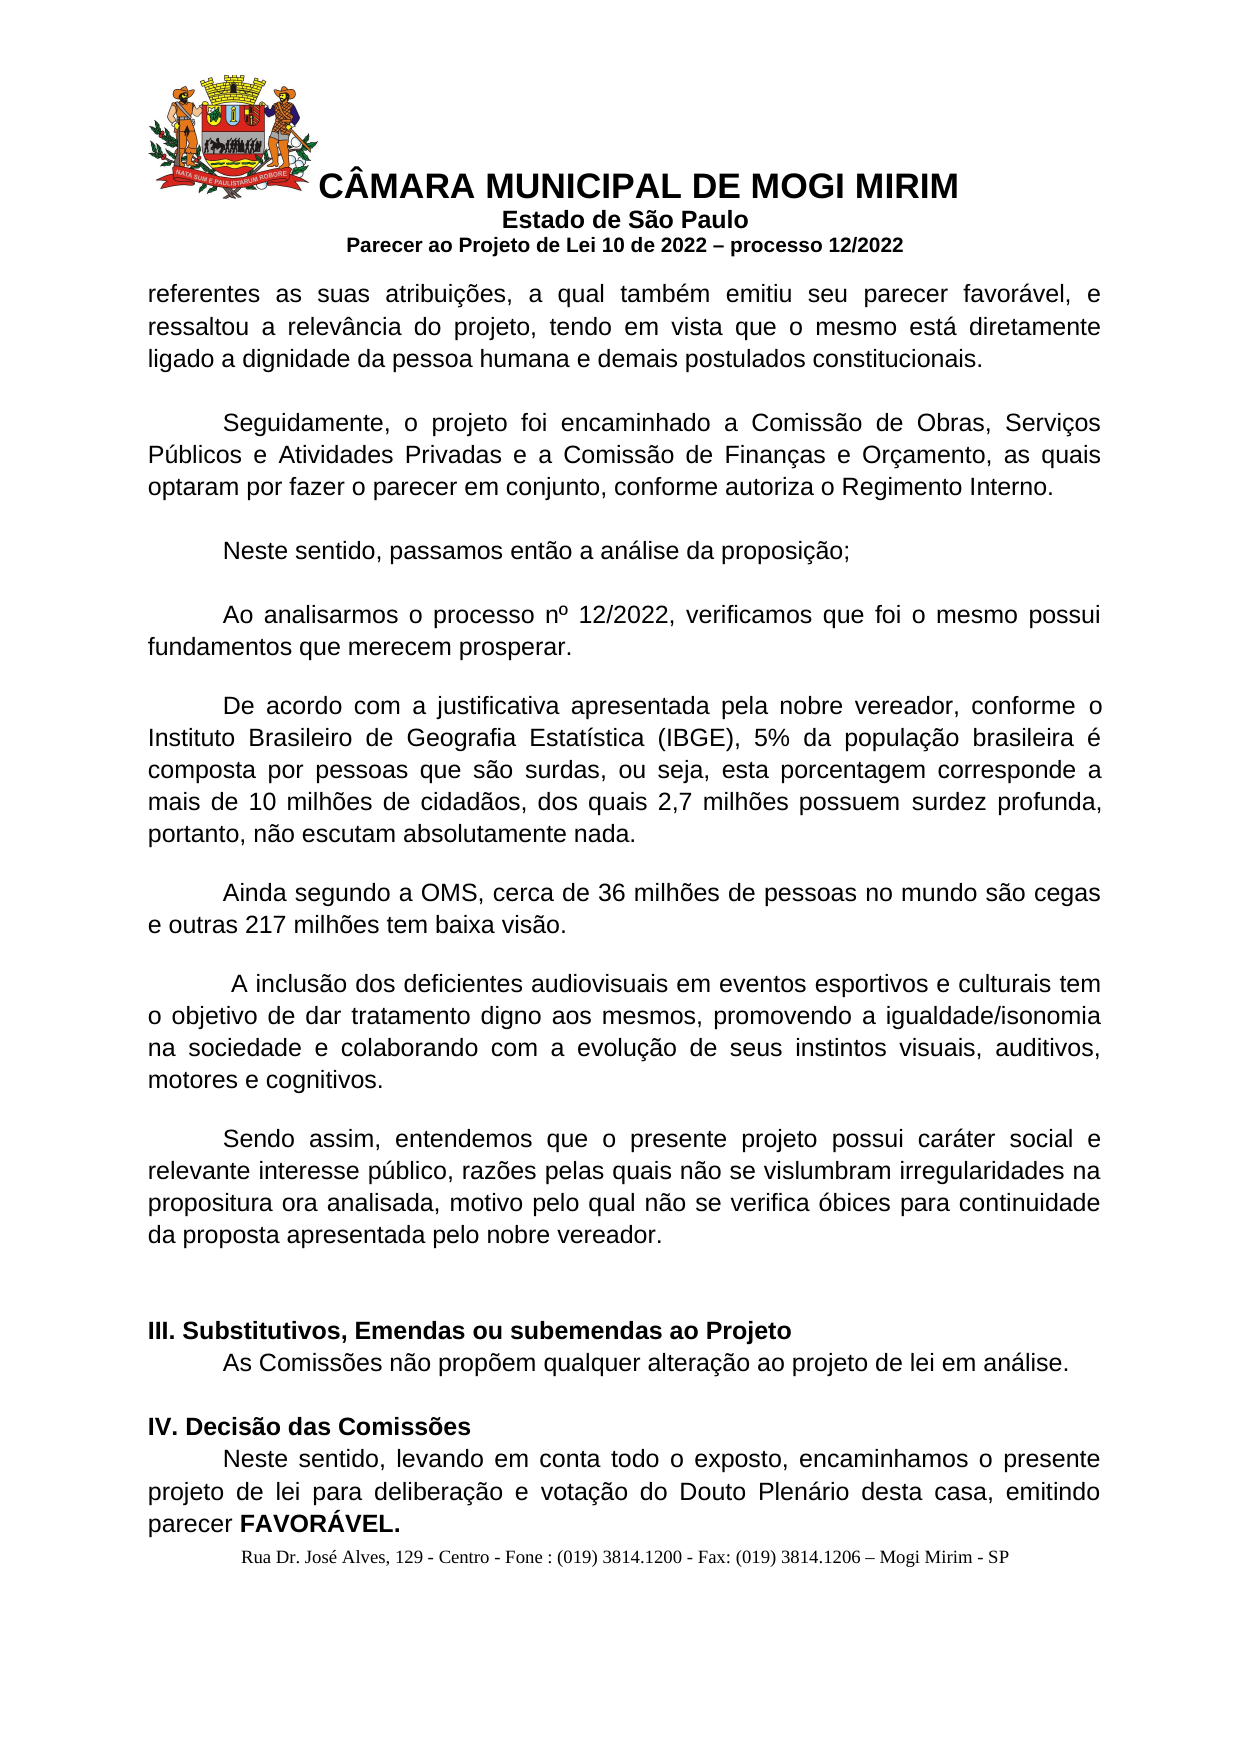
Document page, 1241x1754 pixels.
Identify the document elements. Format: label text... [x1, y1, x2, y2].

text referentes as suas atribuições, a qual também emitiu seu parecer favorável, e ressaltou a relevância do projeto, tendo em vista que o mesmo está diretamente ligado a dignidade da pessoa humana e demais postulados constitucionais. [148, 280, 1103, 372]
text Ainda segundo a OMS, cerca de 36 milhões de pessoas no mundo são cegas e outras 217 milhões tem baixa visão. [148, 879, 1103, 939]
text Neste sentido, levando em conta todo o exposto, encaminhamos o presente projeto de lei para deliberação e votação do Douto Plenário desta casa, emitindo parecer FAVORÁVEL. [148, 1445, 1103, 1537]
text A inclusão dos deficientes audiovisuais em eventos esportivos e culturais tem o objetivo de dar tratamento digno aos mesmos, promovendo a igualdade/isonomia na sociedade e colaborando com a evolução de seus instintos visuais, auditivos, motores e cognitivos. [148, 969, 1103, 1094]
text Ao analisarmos o processo nº 12/2022, verificamos que foi o mesmo possui fundamentos que merecem prosperar. [148, 601, 1103, 661]
text Sendo assim, entendemos que o presente projeto possui caráter social e relevante interesse público, razões pelas quais não se vislumbram irregularidades na propositura ora analisada, motivo pelo qual não se verifica óbices para continuidade da proposta apresentada pelo nobre vereador. [148, 1124, 1103, 1249]
text III. Substitutivos, Emendas ou subemendas ao Projeto [148, 1317, 1103, 1345]
text Seguidamente, o projeto foi encaminhado a Comissão de Obras, Serviços Públicos e Atividades Privadas e a Comissão de Finanças e Orçamento, as quais optaram por fazer o parecer em conjunto, conforme autoriza o Regimento Interno. [148, 409, 1103, 501]
text As Comissões não propõem qualquer alteração ao projeto de lei em análise. [148, 1349, 1103, 1377]
text IV. Decisão das Comissões [148, 1413, 1103, 1441]
text Neste sentido, passamos então a análise da proposição; [148, 537, 1103, 565]
picture [147, 75, 318, 199]
text De acordo com a justificativa apresentada pela nobre vereador, conforme o Instituto Brasileiro de Geografia Estatística (IBGE), 5% da população brasileira é composta por pessoas que são surdas, ou seja, esta porcentagem corresponde a mais de 10 milhões de cidadãos, dos quais 2,7 milhões possuem surdez profunda, portanto, não escutam absolutamente nada. [148, 692, 1103, 848]
